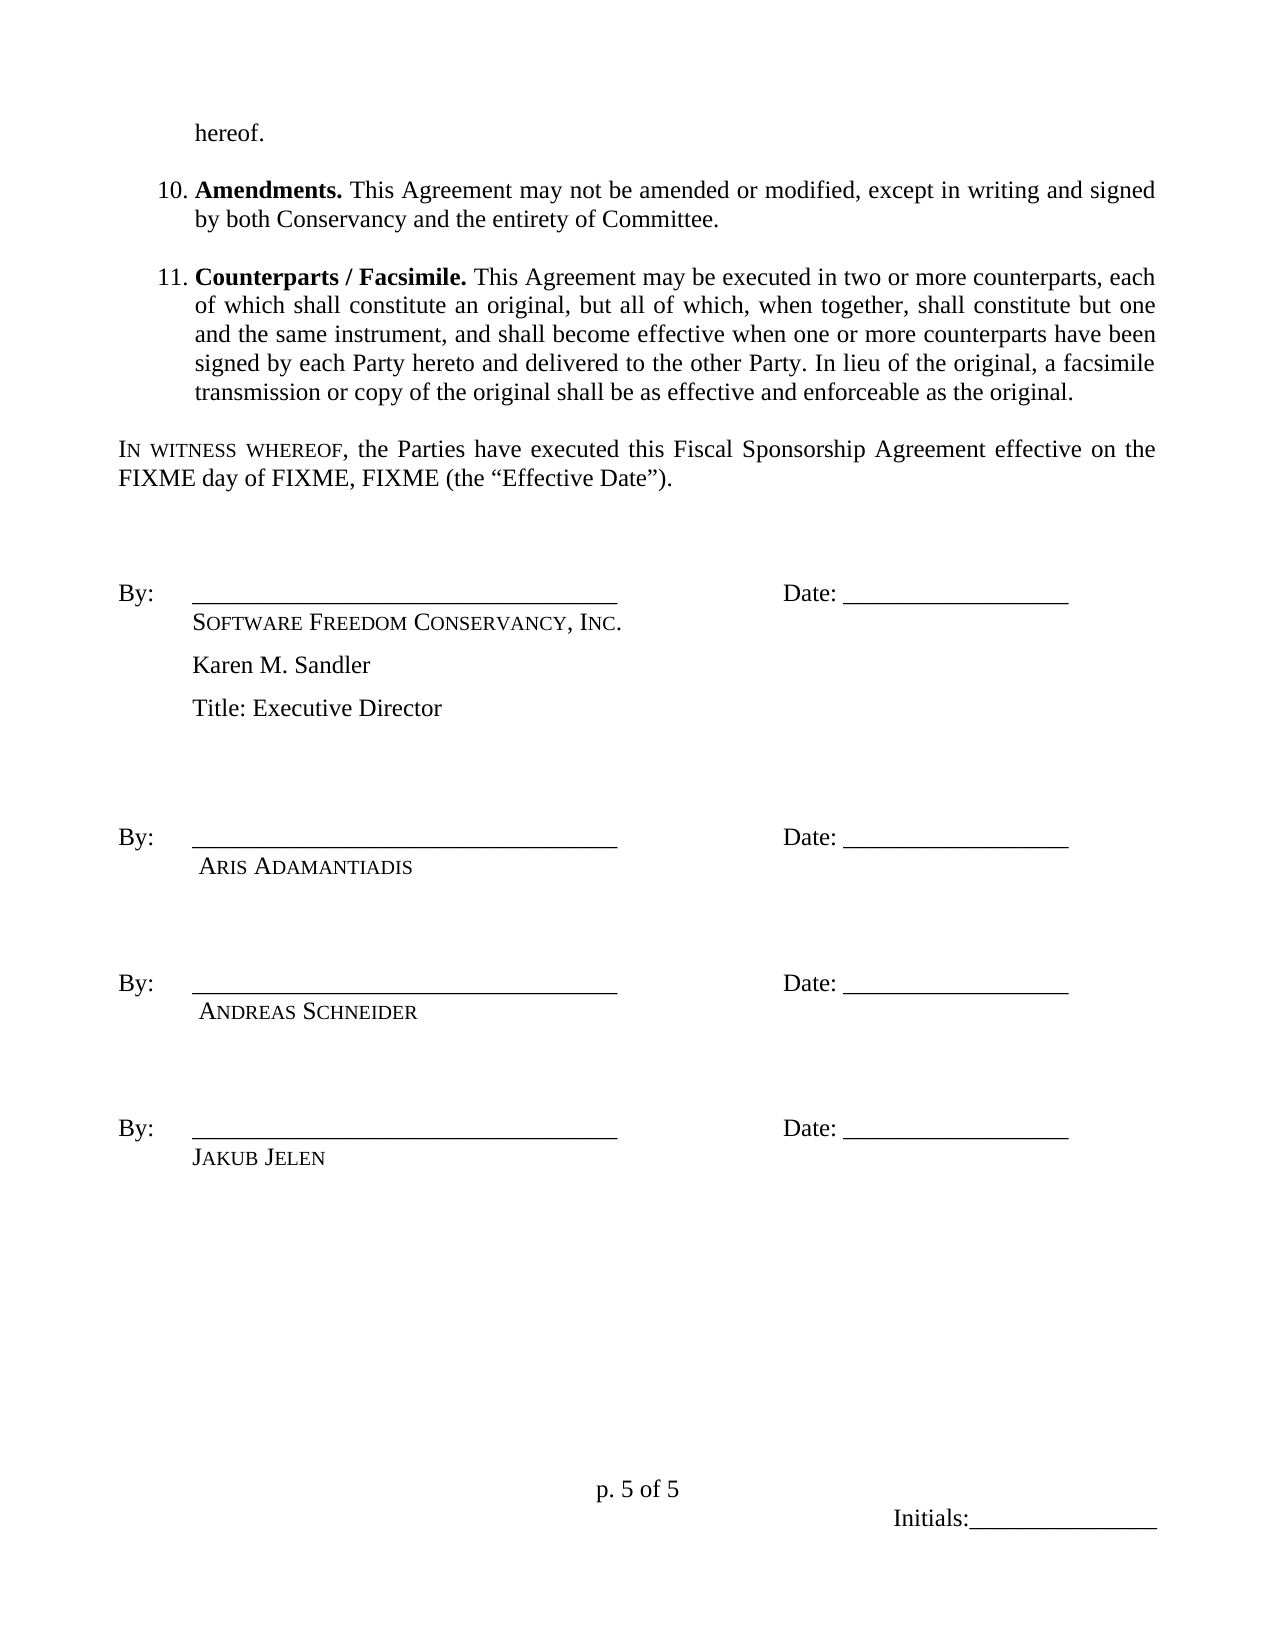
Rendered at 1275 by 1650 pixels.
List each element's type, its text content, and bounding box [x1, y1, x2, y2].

text Title: Executive Director [118, 693, 1157, 722]
list hereof. [157, 118, 1157, 147]
list Counterparts / Facsimile. This Agreement may be executed in two or more counterparts, each of which shall constitute an original, but all of which, when together, shall constitute but one and the same instrument, and shall become effective when one or more counterparts have been signed by each Party hereto and delivered to the other Party. In lieu of the original, a facsimile transmission or copy of the original shall be as effective and enforceable as the original. [157, 262, 1157, 406]
text By: __________________________________ Date: __________________ [118, 968, 1157, 996]
text By: __________________________________ Date: __________________ [118, 549, 1157, 607]
list Amendments. This Agreement may not be amended or modified, except in writing and signed by both Conservancy and the entirety of Committee. [157, 176, 1157, 233]
list In witness whereof, the Parties have executed this Fiscal Sponsorship Agreement effective on the FIXME day of FIXME, FIXME (the “Effective Date”). [118, 434, 1157, 492]
text Aris Adamantiadis [118, 851, 1157, 880]
text Karen M. Sandler [118, 650, 1157, 679]
text Jakub Jelen [118, 1142, 1157, 1170]
text Software Freedom Conservancy, Inc. [118, 607, 1157, 636]
text By: __________________________________ Date: __________________ [118, 1113, 1157, 1142]
text By: __________________________________ Date: __________________ [118, 822, 1157, 851]
text Andreas Schneider [118, 996, 1157, 1025]
